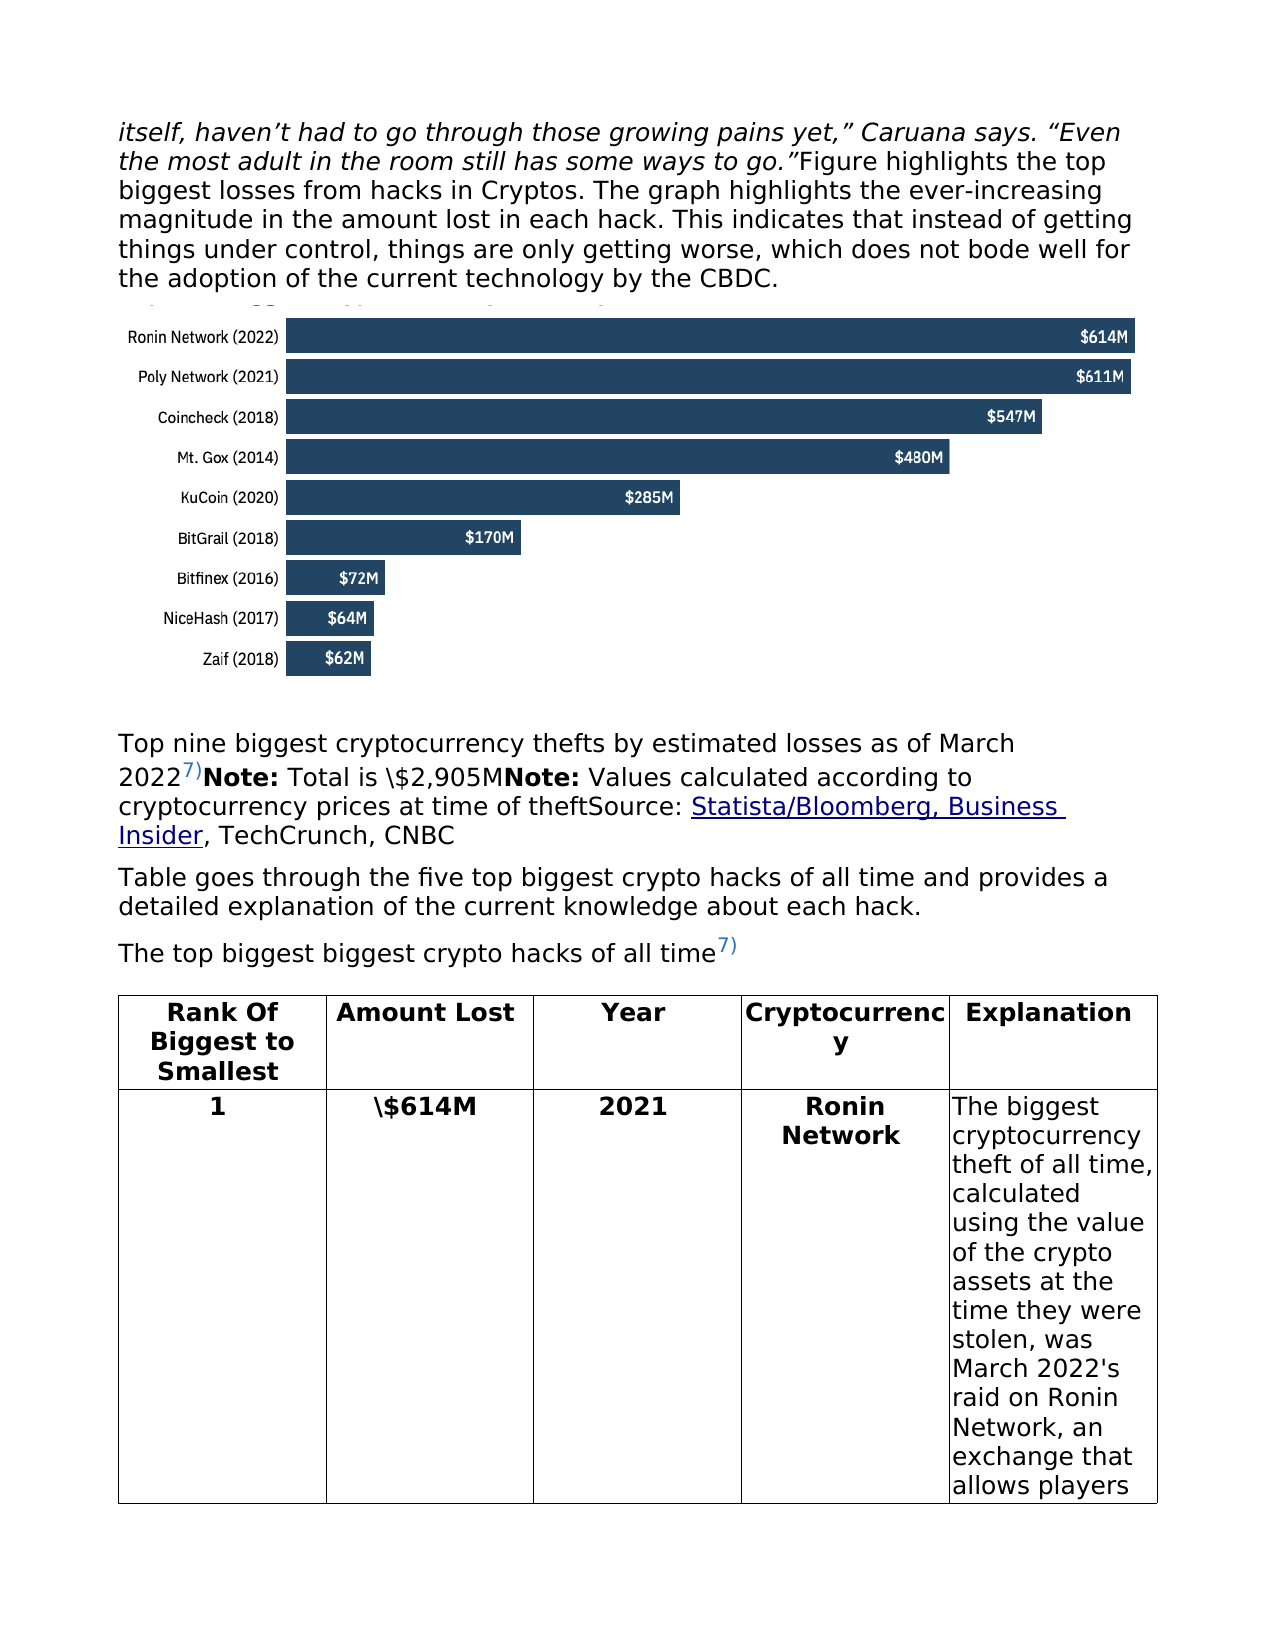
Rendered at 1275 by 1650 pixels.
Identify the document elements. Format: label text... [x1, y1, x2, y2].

table_cell The biggest cryptocurrency theft of all time, calculated using the value of the crypto assets at the time they were stolen, was March 2022's raid on Ronin Network, an exchange that allows players [950, 1090, 1157, 1503]
table_cell 2021 [534, 1090, 741, 1503]
table_header Explanation [950, 996, 1157, 1089]
text Top nine biggest cryptocurrency thefts by estimated losses as of March 20227)Note: Total is \$2,905MNote: Values calculated according to cryptocurrency prices at time of theftSource: Statista/Bloomberg, Business Insider, TechCrunch, CNBC [118, 729, 1157, 851]
picture [118, 305, 1157, 688]
table_header Rank Of Biggest to Smallest [119, 996, 326, 1089]
text The top biggest biggest crypto hacks of all time7) [118, 934, 1157, 968]
table_cell 1 [119, 1090, 326, 1503]
text itself, haven’t had to go through those growing pains yet,” Caruana says. “Even the most adult in the room still has some ways to go.”Figure highlights the top biggest losses from hacks in Cryptos. The graph highlights the ever-increasing magnitude in the amount lost in each hack. This indicates that instead of getting things under control, things are only getting worse, which does not bode well for the adoption of the current technology by the CBDC. [118, 118, 1157, 293]
table_header Amount Lost [327, 996, 533, 1089]
table_header Year [534, 996, 741, 1089]
table_header Cryptocurrency [742, 996, 949, 1089]
table_cell \$614M [327, 1090, 533, 1503]
text Table goes through the five top biggest crypto hacks of all time and provides a detailed explanation of the current knowledge about each hack. [118, 863, 1157, 922]
table_cell Ronin Network [742, 1090, 949, 1503]
